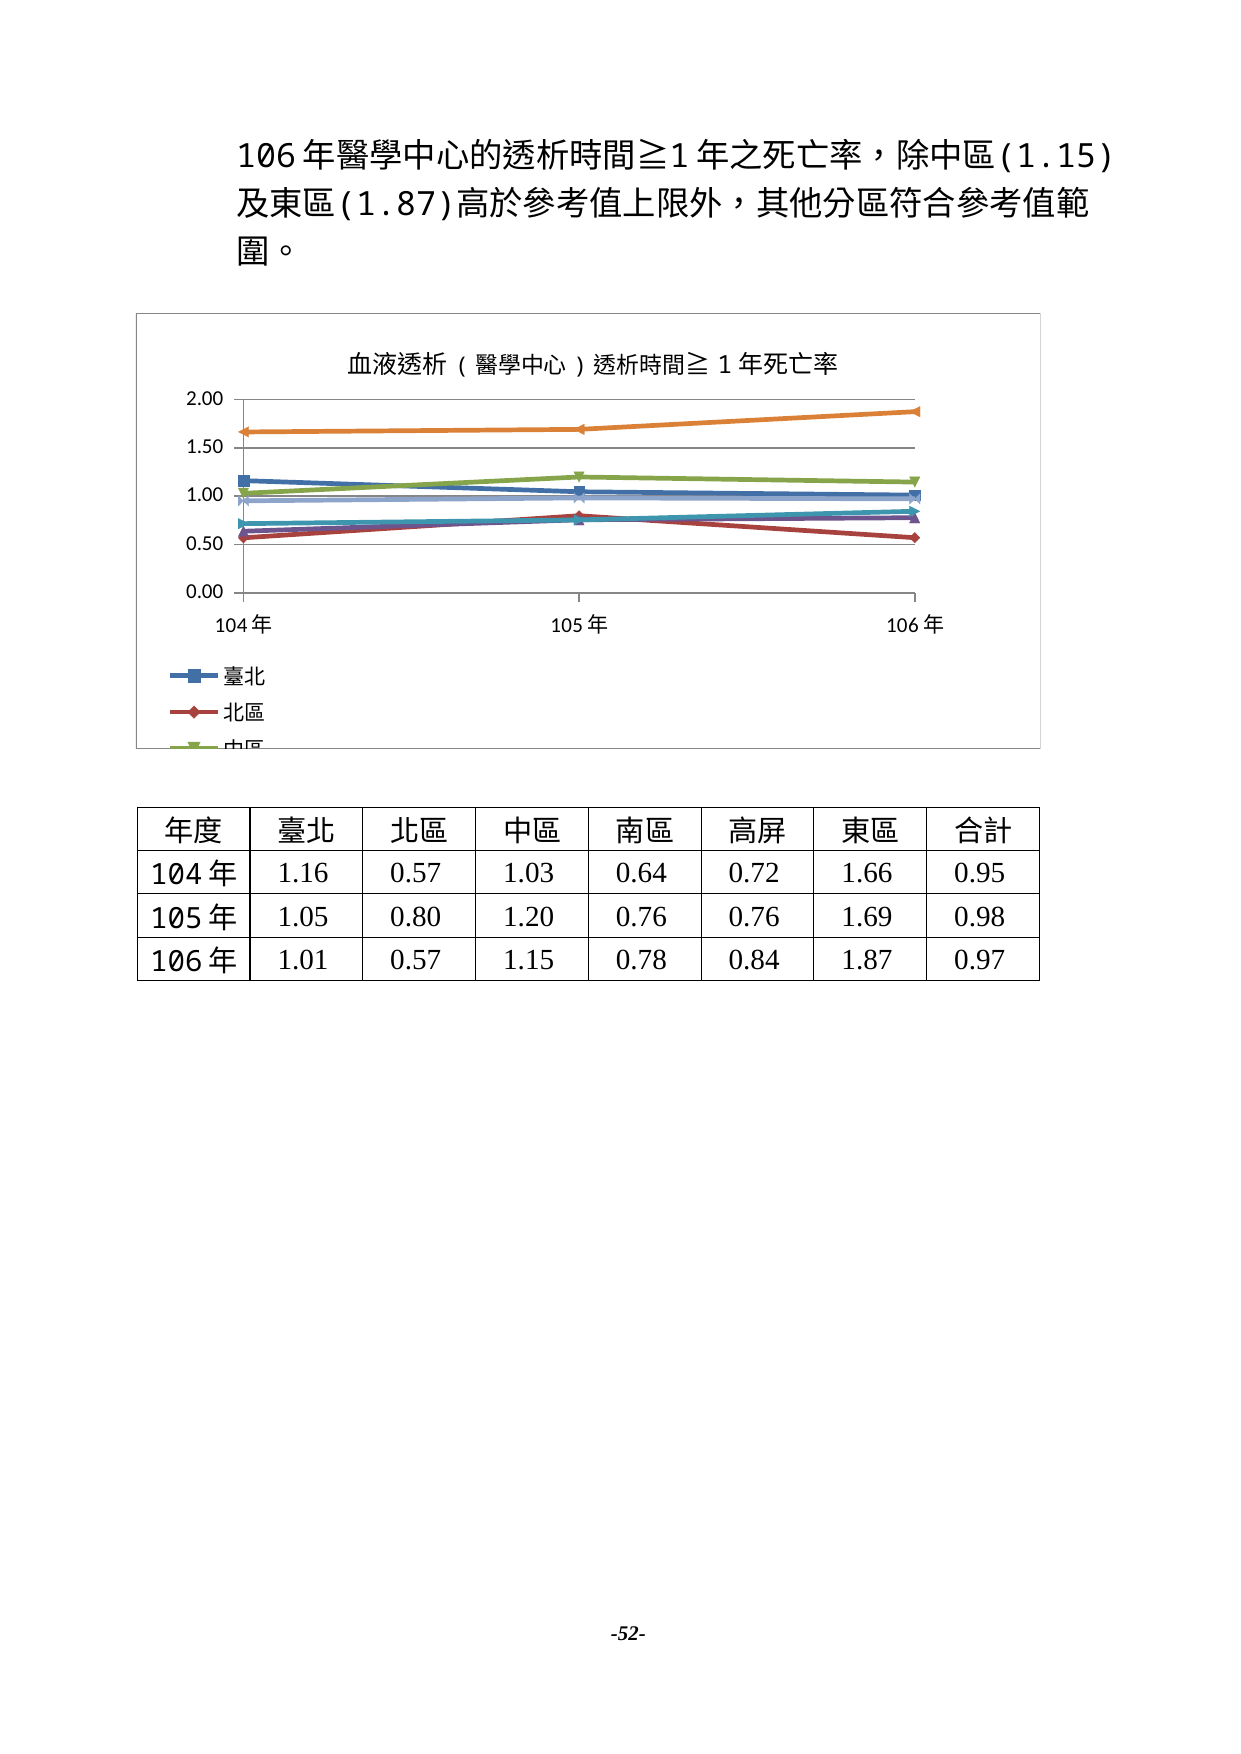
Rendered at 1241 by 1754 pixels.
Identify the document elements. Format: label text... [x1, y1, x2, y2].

table_cell 105年 [138, 894, 249, 937]
table_cell 1.03 [476, 851, 588, 893]
table_cell 0.80 [363, 894, 475, 937]
table_cell 0.76 [702, 894, 813, 937]
table_cell 0.76 [589, 894, 701, 937]
table_header 臺北 [251, 808, 362, 850]
table_header 合計 [927, 808, 1039, 850]
table_cell 1.69 [814, 894, 926, 937]
table_header 南區 [589, 808, 701, 850]
table_header 年度 [138, 808, 249, 850]
table_cell 1.16 [251, 851, 362, 893]
table_cell 0.57 [363, 851, 475, 893]
table_cell 0.97 [927, 938, 1039, 980]
text 106年醫學中心的透析時間≧1年之死亡率，除中區(1.15)及東區(1.87)高於參考值上限外，其他分區符合參考值範圍。 [236, 128, 1122, 273]
table_cell 0.95 [927, 851, 1039, 893]
table_cell 0.98 [927, 894, 1039, 937]
table_cell 0.78 [589, 938, 701, 980]
table_header 東區 [814, 808, 926, 850]
table_cell 1.01 [251, 938, 362, 980]
table_cell 0.57 [363, 938, 475, 980]
table_cell 0.84 [702, 938, 813, 980]
table_header 高屏 [702, 808, 813, 850]
table_cell 1.05 [251, 894, 362, 937]
table_cell 104年 [138, 851, 249, 893]
table_header 北區 [363, 808, 475, 850]
table_cell 106年 [138, 938, 249, 980]
table_cell 0.64 [589, 851, 701, 893]
table_cell 1.66 [814, 851, 926, 893]
table_cell 1.20 [476, 894, 588, 937]
table_cell 1.87 [814, 938, 926, 980]
table_cell 1.15 [476, 938, 588, 980]
table_cell 0.72 [702, 851, 813, 893]
table_header 中區 [476, 808, 588, 850]
